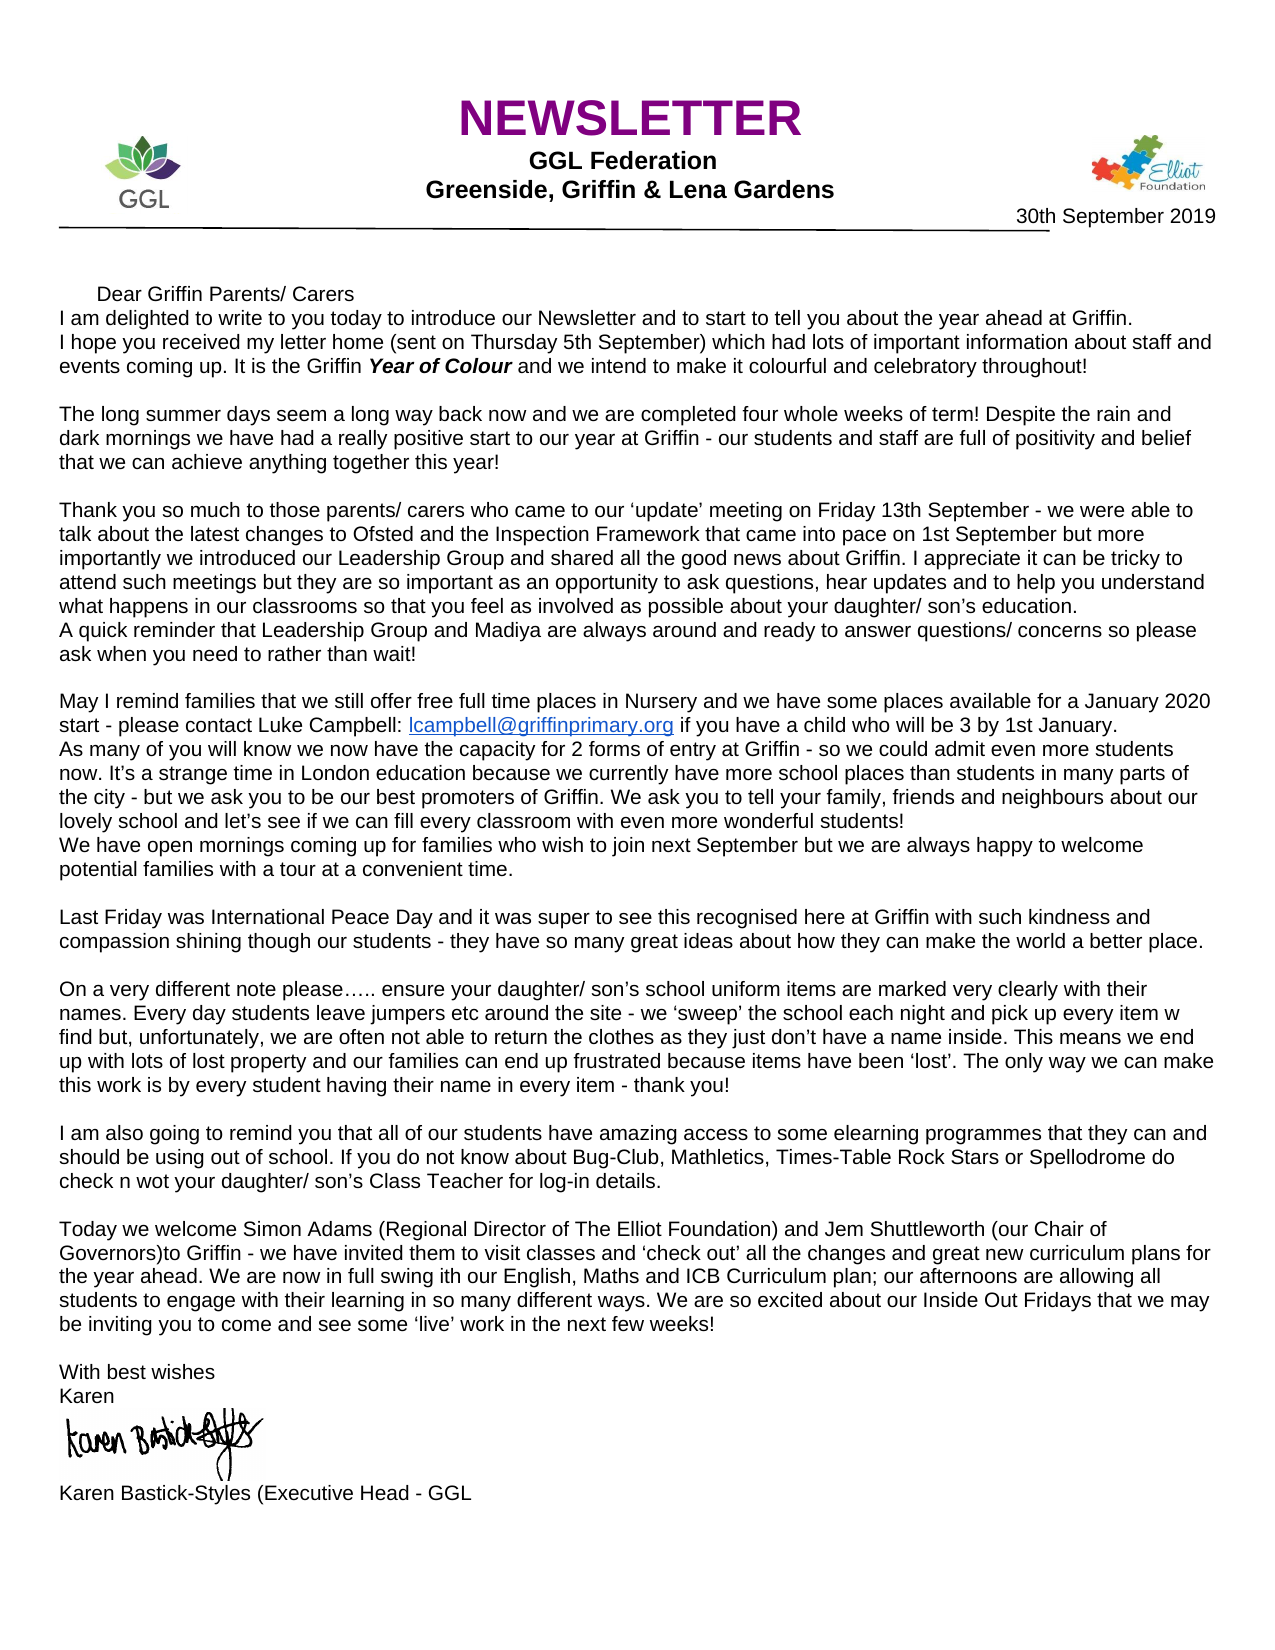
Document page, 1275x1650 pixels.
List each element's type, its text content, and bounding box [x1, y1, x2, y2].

text A quick reminder that Leadership Group and Madiya are always around and ready to answer questions/ concerns so please ask when you need to rather than wait! [59, 617, 1216, 665]
text Last Friday was International Peace Day and it was super to see this recognised here at Griffin with such kindness and compassion shining though our students - they have so many great ideas about how they can make the world a better place. [59, 905, 1216, 953]
text With best wishes [59, 1360, 1216, 1384]
text [59, 175, 95, 203]
picture [1091, 135, 1205, 192]
text GGL Federation [188, 146, 1091, 175]
text Karen [59, 1384, 1216, 1408]
text I am delighted to write to you today to introduce our Newsletter and to start to tell you about the year ahead at Griffin. [59, 306, 1216, 330]
text I hope you received my letter home (sent on Thursday 5th September) which had lots of important information about staff and events coming up. It is the Griffin Year of Colour and we intend to make it colourful and celebratory throughout! [59, 330, 1216, 378]
text Dear Griffin Parents/ Carers [96, 282, 1141, 306]
text [59, 146, 95, 175]
text Greenside, Griffin & Lena Gardens [188, 175, 1216, 203]
text As many of you will know we now have the capacity for 2 forms of entry at Griffin - so we could admit even more students now. It’s a strange time in London education because we currently have more school places than students in many parts of the city - but we ask you to be our best promoters of Griffin. We ask you to tell your family, friends and neighbours about our lovely school and let’s see if we can fill every classroom with even more wonderful students! [59, 737, 1216, 833]
text We have open mornings coming up for families who wish to join next September but we are always happy to welcome potential families with a tour at a convenient time. [59, 833, 1216, 881]
text On a very different note please….. ensure your daughter/ son’s school uniform items are marked very clearly with their names. Every day students leave jumpers etc around the site - we ‘sweep’ the school each night and pick up every item w find but, unfortunately, we are often not able to return the clothes as they just don’t have a name inside. This means we end up with lots of lost property and our families can end up frustrated because items have been ‘lost’. The only way we can make this work is by every student having their name in every item - thank you! [59, 977, 1216, 1097]
text Today we welcome Simon Adams (Regional Director of The Elliot Foundation) and Jem Shuttleworth (our Chair of Governors)to Griffin - we have invited them to visit classes and ‘check out’ all the changes and great new curriculum plans for the year ahead. We are now in full swing ith our English, Maths and ICB Curriculum plan; our afternoons are allowing all students to engage with their learning in so many different ways. We are so excited about our Inside Out Fridays that we may be inviting you to come and see some ‘live’ work in the next few weeks! [59, 1216, 1216, 1336]
text I am also going to remind you that all of our students have amazing access to some elearning programmes that they can and should be using out of school. If you do not know about Bug-Club, Mathletics, Times-Table Rock Stars or Spellodrome do check n wot your daughter/ son’s Class Teacher for log-in details. [59, 1121, 1216, 1192]
text Karen Bastick-Styles (Executive Head - GGL [59, 1481, 1216, 1505]
text [1205, 146, 1216, 175]
text Thank you so much to those parents/ carers who came to our ‘update’ meeting on Friday 13th September - we were able to talk about the latest changes to Ofsted and the Inspection Framework that came into pace on 1st September but more importantly we introduced our Leadership Group and shared all the good news about Griffin. I appreciate it can be tricky to attend such meetings but they are so important as an opportunity to ask questions, hear updates and to help you understand what happens in our classrooms so that you feel as involved as possible about your daughter/ son’s education. [59, 498, 1216, 617]
text May I remind families that we still offer free full time places in Nursery and we have some places available for a January 2020 start - please contact Luke Campbell: lcampbell@griffinprimary.org if you have a child who will be 3 by 1st January. [59, 689, 1216, 737]
text NEWSLETTER [59, 88, 1216, 146]
text 30th September 2019 [59, 203, 1216, 227]
picture [58, 1408, 266, 1481]
text The long summer days seem a long way back now and we are completed four whole weeks of term! Despite the rain and dark mornings we have had a really positive start to our year at Griffin - our students and staff are full of positivity and belief that we can achieve anything together this year! [59, 402, 1216, 474]
picture [95, 136, 188, 214]
